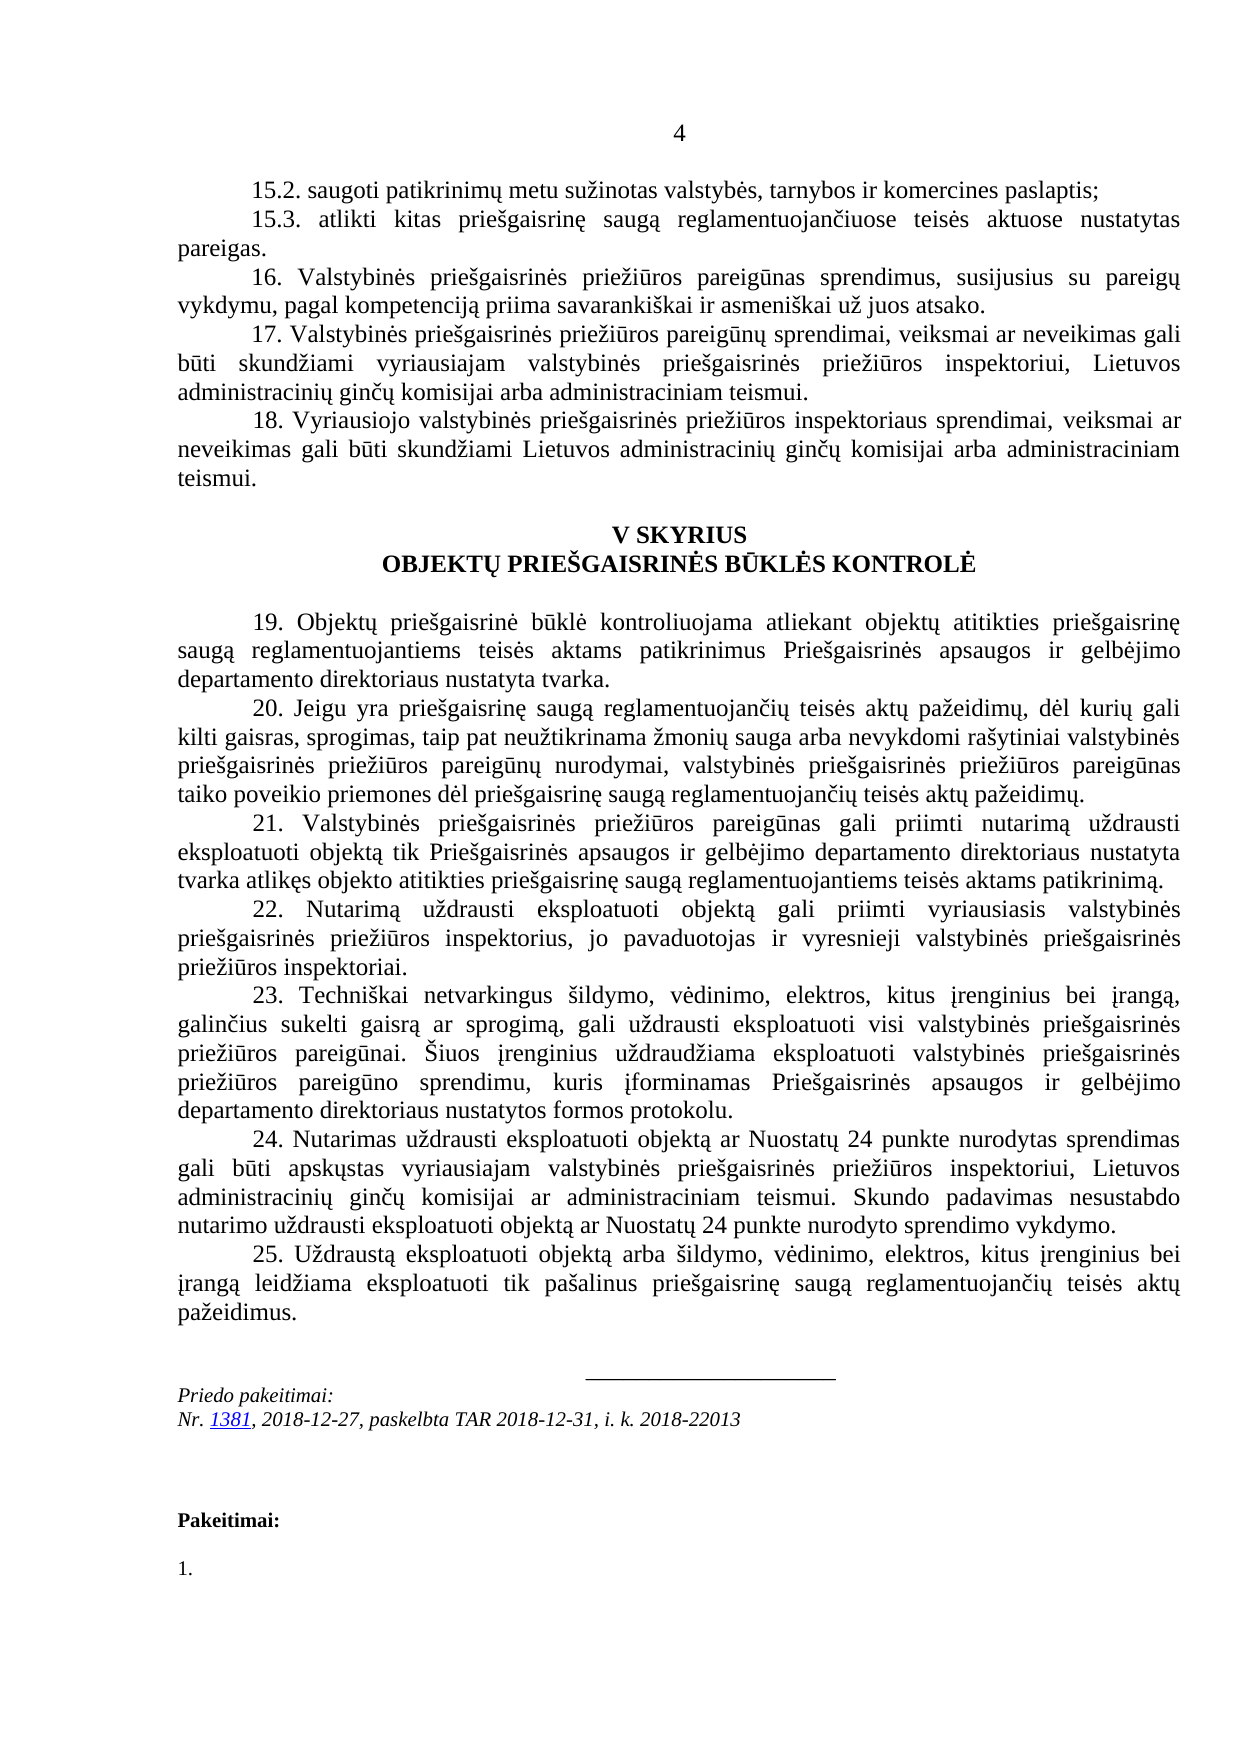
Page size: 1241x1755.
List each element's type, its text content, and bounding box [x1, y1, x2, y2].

text 22. Nutarimą uždrausti eksploatuoti objektą gali priimti vyriausiasis valstybinės priešgaisrinės priežiūros inspektorius, jo pavaduotojas ir vyresnieji valstybinės priešgaisrinės priežiūros inspektoriai. [177, 894, 1181, 981]
text Nr. 1381, 2018-12-27, paskelbta TAR 2018-12-31, i. k. 2018-22013 [177, 1407, 1181, 1431]
text OBJEKTŲ PRIEŠGAISRINĖS BŪKLĖS KONTROLĖ [177, 549, 1181, 578]
text V SKYRIUS [177, 521, 1181, 549]
text ____________________ [177, 1354, 1181, 1383]
text Pakeitimai: [177, 1508, 1181, 1532]
text 1. [177, 1556, 1181, 1580]
text 25. Uždraustą eksploatuoti objektą arba šildymo, vėdinimo, elektros, kitus įrenginius bei įrangą leidžiama eksploatuoti tik pašalinus priešgaisrinę saugą reglamentuojančių teisės aktų pažeidimus. [177, 1239, 1181, 1326]
text 15.2. saugoti patikrinimų metu sužinotas valstybės, tarnybos ir komercines paslaptis; [177, 176, 1181, 204]
text 16. Valstybinės priešgaisrinės priežiūros pareigūnas sprendimus, susijusius su pareigų vykdymu, pagal kompetenciją priima savarankiškai ir asmeniškai už juos atsako. [177, 262, 1181, 319]
text 15.3. atlikti kitas priešgaisrinę saugą reglamentuojančiuose teisės aktuose nustatytas pareigas. [177, 204, 1181, 262]
text 18. Vyriausiojo valstybinės priešgaisrinės priežiūros inspektoriaus sprendimai, veiksmai ar neveikimas gali būti skundžiami Lietuvos administracinių ginčų komisijai arba administraciniam teismui. [177, 406, 1181, 492]
text 17. Valstybinės priešgaisrinės priežiūros pareigūnų sprendimai, veiksmai ar neveikimas gali būti skundžiami vyriausiajam valstybinės priešgaisrinės priežiūros inspektoriui, Lietuvos administracinių ginčų komisijai arba administraciniam teismui. [177, 319, 1181, 406]
text 19. Objektų priešgaisrinė būklė kontroliuojama atliekant objektų atitikties priešgaisrinę saugą reglamentuojantiems teisės aktams patikrinimus Priešgaisrinės apsaugos ir gelbėjimo departamento direktoriaus nustatyta tvarka. [177, 607, 1181, 693]
text 23. Techniškai netvarkingus šildymo, vėdinimo, elektros, kitus įrenginius bei įrangą, galinčius sukelti gaisrą ar sprogimą, gali uždrausti eksploatuoti visi valstybinės priešgaisrinės priežiūros pareigūnai. Šiuos įrenginius uždraudžiama eksploatuoti valstybinės priešgaisrinės priežiūros pareigūno sprendimu, kuris įforminamas Priešgaisrinės apsaugos ir gelbėjimo departamento direktoriaus nustatytos formos protokolu. [177, 981, 1181, 1124]
text 24. Nutarimas uždrausti eksploatuoti objektą ar Nuostatų 24 punkte nurodytas sprendimas gali būti apskųstas vyriausiajam valstybinės priešgaisrinės priežiūros inspektoriui, Lietuvos administracinių ginčų komisijai ar administraciniam teismui. Skundo padavimas nesustabdo nutarimo uždrausti eksploatuoti objektą ar Nuostatų 24 punkte nurodyto sprendimo vykdymo. [177, 1124, 1181, 1239]
text 21. Valstybinės priešgaisrinės priežiūros pareigūnas gali priimti nutarimą uždrausti eksploatuoti objektą tik Priešgaisrinės apsaugos ir gelbėjimo departamento direktoriaus nustatyta tvarka atlikęs objekto atitikties priešgaisrinę saugą reglamentuojantiems teisės aktams patikrinimą. [177, 808, 1181, 894]
text Priedo pakeitimai: [177, 1383, 1181, 1407]
text 20. Jeigu yra priešgaisrinę saugą reglamentuojančių teisės aktų pažeidimų, dėl kurių gali kilti gaisras, sprogimas, taip pat neužtikrinama žmonių sauga arba nevykdomi rašytiniai valstybinės priešgaisrinės priežiūros pareigūnų nurodymai, valstybinės priešgaisrinės priežiūros pareigūnas taiko poveikio priemones dėl priešgaisrinę saugą reglamentuojančių teisės aktų pažeidimų. [177, 693, 1181, 808]
